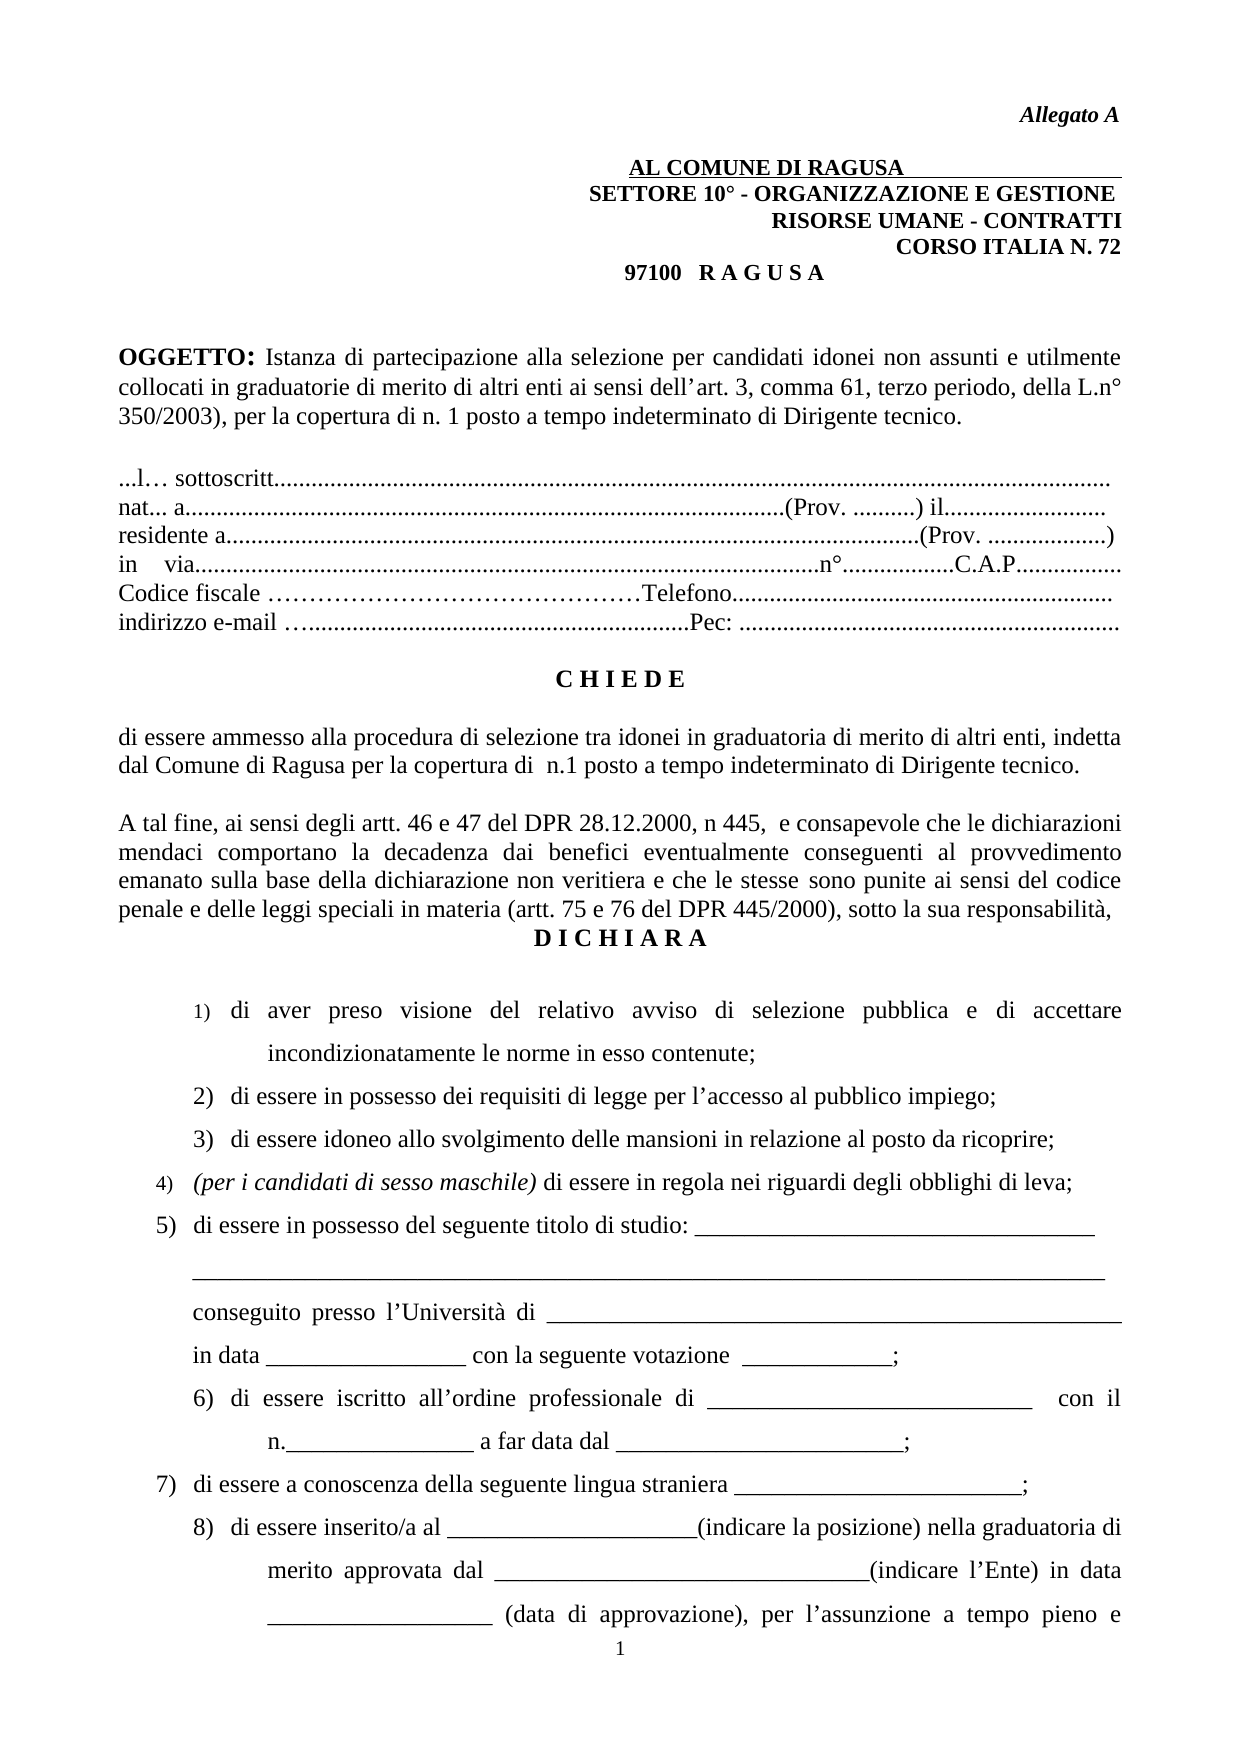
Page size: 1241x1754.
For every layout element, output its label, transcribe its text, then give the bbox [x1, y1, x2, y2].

text Allegato A [118, 101, 1122, 128]
list di essere in possesso dei requisiti di legge per l’accesso al pubblico impiego; [193, 1081, 1122, 1110]
text _________________________________________________________________________ [192, 1254, 1122, 1282]
list di aver preso visione del relativo avviso di selezione pubblica e di accettare incondizionatamente le norme in esso contenute; [193, 995, 1122, 1067]
list di essere iscritto all’ordine professionale di __________________________ con il n._______________ a far data dal _______________________; [193, 1383, 1122, 1455]
list di essere in possesso del seguente titolo di studio: ________________________________ [156, 1211, 1122, 1239]
text D I C H I A R A [118, 923, 1122, 952]
text OGGETTO: Istanza di partecipazione alla selezione per candidati idonei non assunti e utilmente collocati in graduatorie di merito di altri enti ai sensi dell’art. 3, comma 61, terzo periodo, della L.n° 350/2003), per la copertura di n. 1 posto a tempo indeterminato di Dirigente tecnico. [118, 338, 1122, 429]
list di essere a conoscenza della seguente lingua straniera _______________________; [156, 1469, 1122, 1498]
text ...l… sottoscritt...................................................................................................................................... [118, 463, 1122, 492]
text 97100 R A G U S A [118, 259, 1122, 286]
text di essere ammesso alla procedura di selezione tra idonei in graduatoria di merito di altri enti, indetta dal Comune di Ragusa per la copertura di n.1 posto a tempo indeterminato di Dirigente tecnico. [118, 722, 1122, 779]
text residente a...............................................................................................................(Prov. ...................) [118, 521, 1122, 549]
list di essere inserito/a al ____________________(indicare la posizione) nella graduatoria di merito approvata dal ______________________________(indicare l’Ente) in data __________________ (data di approvazione), per l’assunzione a tempo pieno e [193, 1512, 1122, 1627]
text CORSO ITALIA N. 72 [118, 233, 1122, 259]
text in via....................................................................................................n°..................C.A.P................. Codice fiscale ………………………………………Telefono............................................................. [118, 549, 1122, 607]
list di essere idoneo allo svolgimento delle mansioni in relazione al posto da ricoprire; [193, 1124, 1122, 1153]
text RISORSE UMANE - CONTRATTI [118, 207, 1122, 233]
text A tal fine, ai sensi degli artt. 46 e 47 del DPR 28.12.2000, n 445, e consapevole che le dichiarazioni mendaci comportano la decadenza dai benefici eventualmente conseguenti al provvedimento emanato sulla base della dichiarazione non veritiera e che le stesse sono punite ai sensi del codice penale e delle leggi speciali in materia (artt. 75 e 76 del DPR 445/2000), sotto la sua responsabilità, [118, 808, 1122, 923]
text SETTORE 10° - ORGANIZZAZIONE E GESTIONE [118, 180, 1122, 207]
text conseguito presso l’Università di ______________________________________________ in data ________________ con la seguente votazione ____________; [192, 1297, 1122, 1369]
text nat... a................................................................................................(Prov. ..........) il.......................... [118, 492, 1122, 521]
text C H I E D E [118, 664, 1122, 693]
text AL COMUNE DI RAGUSA [118, 154, 1122, 180]
list (per i candidati di sesso maschile) di essere in regola nei riguardi degli obblighi di leva; [156, 1167, 1122, 1196]
text indirizzo e-mail ….............................................................Pec: ............................................................. [118, 607, 1122, 636]
